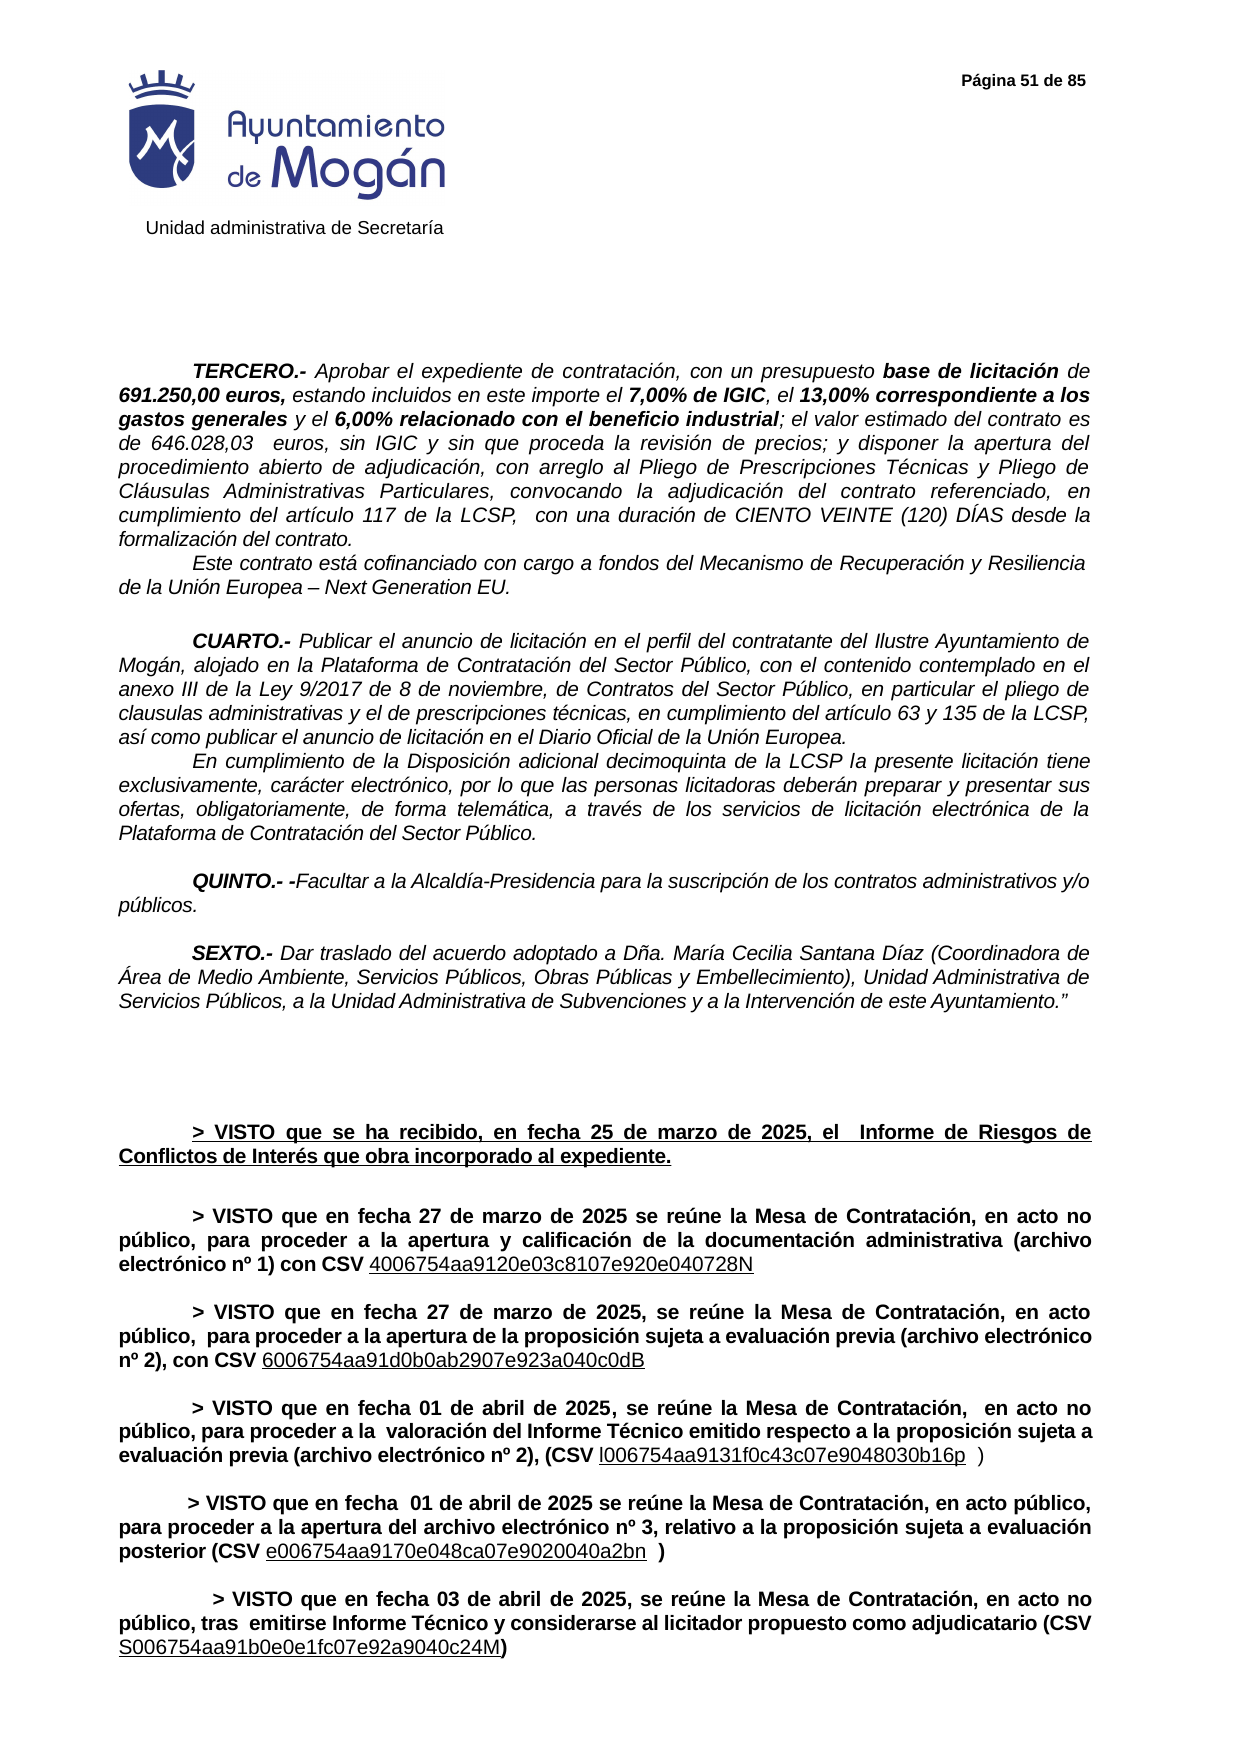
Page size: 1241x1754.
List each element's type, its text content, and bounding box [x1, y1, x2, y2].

text > VISTO que en fecha 03 de abril de 2025, se reúne la Mesa de Contratación, en acto no público, tras emitirse Informe Técnico y considerarse al licitador propuesto como adjudicatario (CSV S006754aa91b0e0e1fc07e92a9040c24M) [118, 1587, 1092, 1659]
text TERCERO.- Aprobar el expediente de contratación, con un presupuesto base de licitación de 691.250,00 euros, estando incluidos en este importe el 7,00% de IGIC, el 13,00% correspondiente a los gastos generales y el 6,00% relacionado con el beneficio industrial; el valor estimado del contrato es de 646.028,03 euros, sin IGIC y sin que proceda la revisión de precios; y disponer la apertura del procedimiento abierto de adjudicación, con arreglo al Pliego de Prescripciones Técnicas y Pliego de Cláusulas Administrativas Particulares, convocando la adjudicación del contrato referenciado, en cumplimiento del artículo 117 de la LCSP, con una duración de CIENTO VEINTE (120) DÍAS desde la formalización del contrato. [118, 359, 1092, 551]
text > VISTO que en fecha 27 de marzo de 2025 se reúne la Mesa de Contratación, en acto no público, para proceder a la apertura y calificación de la documentación administrativa (archivo electrónico nº 1) con CSV 4006754aa9120e03c8107e920e040728N [118, 1204, 1092, 1276]
text Este contrato está cofinanciado con cargo a fondos del Mecanismo de Recuperación y Resiliencia de la Unión Europea – Next Generation EU. [118, 551, 1088, 599]
text > VISTO que se ha recibido, en fecha 25 de marzo de 2025, el Informe de Riesgos de Conflictos de Interés que obra incorporado al expediente. [118, 1120, 1092, 1168]
text QUINTO.- -Facultar a la Alcaldía-Presidencia para la suscripción de los contratos administrativos y/o públicos. [118, 869, 1092, 917]
text > VISTO que en fecha 01 de abril de 2025, se reúne la Mesa de Contratación, en acto no público, para proceder a la valoración del Informe Técnico emitido respecto a la proposición sujeta a evaluación previa (archivo electrónico nº 2), (CSV l006754aa9131f0c43c07e9048030b16p ) [118, 1395, 1092, 1467]
text > VISTO que en fecha 01 de abril de 2025 se reúne la Mesa de Contratación, en acto público, para proceder a la apertura del archivo electrónico nº 3, relativo a la proposición sujeta a evaluación posterior (CSV e006754aa9170e048ca07e9020040a2bn ) [118, 1491, 1092, 1563]
text En cumplimiento de la Disposición adicional decimoquinta de la LCSP la presente licitación tiene exclusivamente, carácter electrónico, por lo que las personas licitadoras deberán preparar y presentar sus ofertas, obligatoriamente, de forma telemática, a través de los servicios de licitación electrónica de la Plataforma de Contratación del Sector Público. [118, 749, 1092, 845]
text SEXTO.- Dar traslado del acuerdo adoptado a Dña. María Cecilia Santana Díaz (Coordinadora de Área de Medio Ambiente, Servicios Públicos, Obras Públicas y Embellecimiento), Unidad Administrativa de Servicios Públicos, a la Unidad Administrativa de Subvenciones y a la Intervención de este Ayuntamiento.” [118, 941, 1092, 1012]
text > VISTO que en fecha 27 de marzo de 2025, se reúne la Mesa de Contratación, en acto público, para proceder a la apertura de la proposición sujeta a evaluación previa (archivo electrónico nº 2), con CSV 6006754aa91d0b0ab2907e923a040c0dB [118, 1299, 1092, 1371]
picture [128, 70, 445, 206]
text CUARTO.- Publicar el anuncio de licitación en el perfil del contratante del Ilustre Ayuntamiento de Mogán, alojado en la Plataforma de Contratación del Sector Público, con el contenido contemplado en el anexo III de la Ley 9/2017 de 8 de noviembre, de Contratos del Sector Público, en particular el pliego de clausulas administrativas y el de prescripciones técnicas, en cumplimiento del artículo 63 y 135 de la LCSP, así como publicar el anuncio de licitación en el Diario Oficial de la Unión Europea. [118, 629, 1092, 749]
